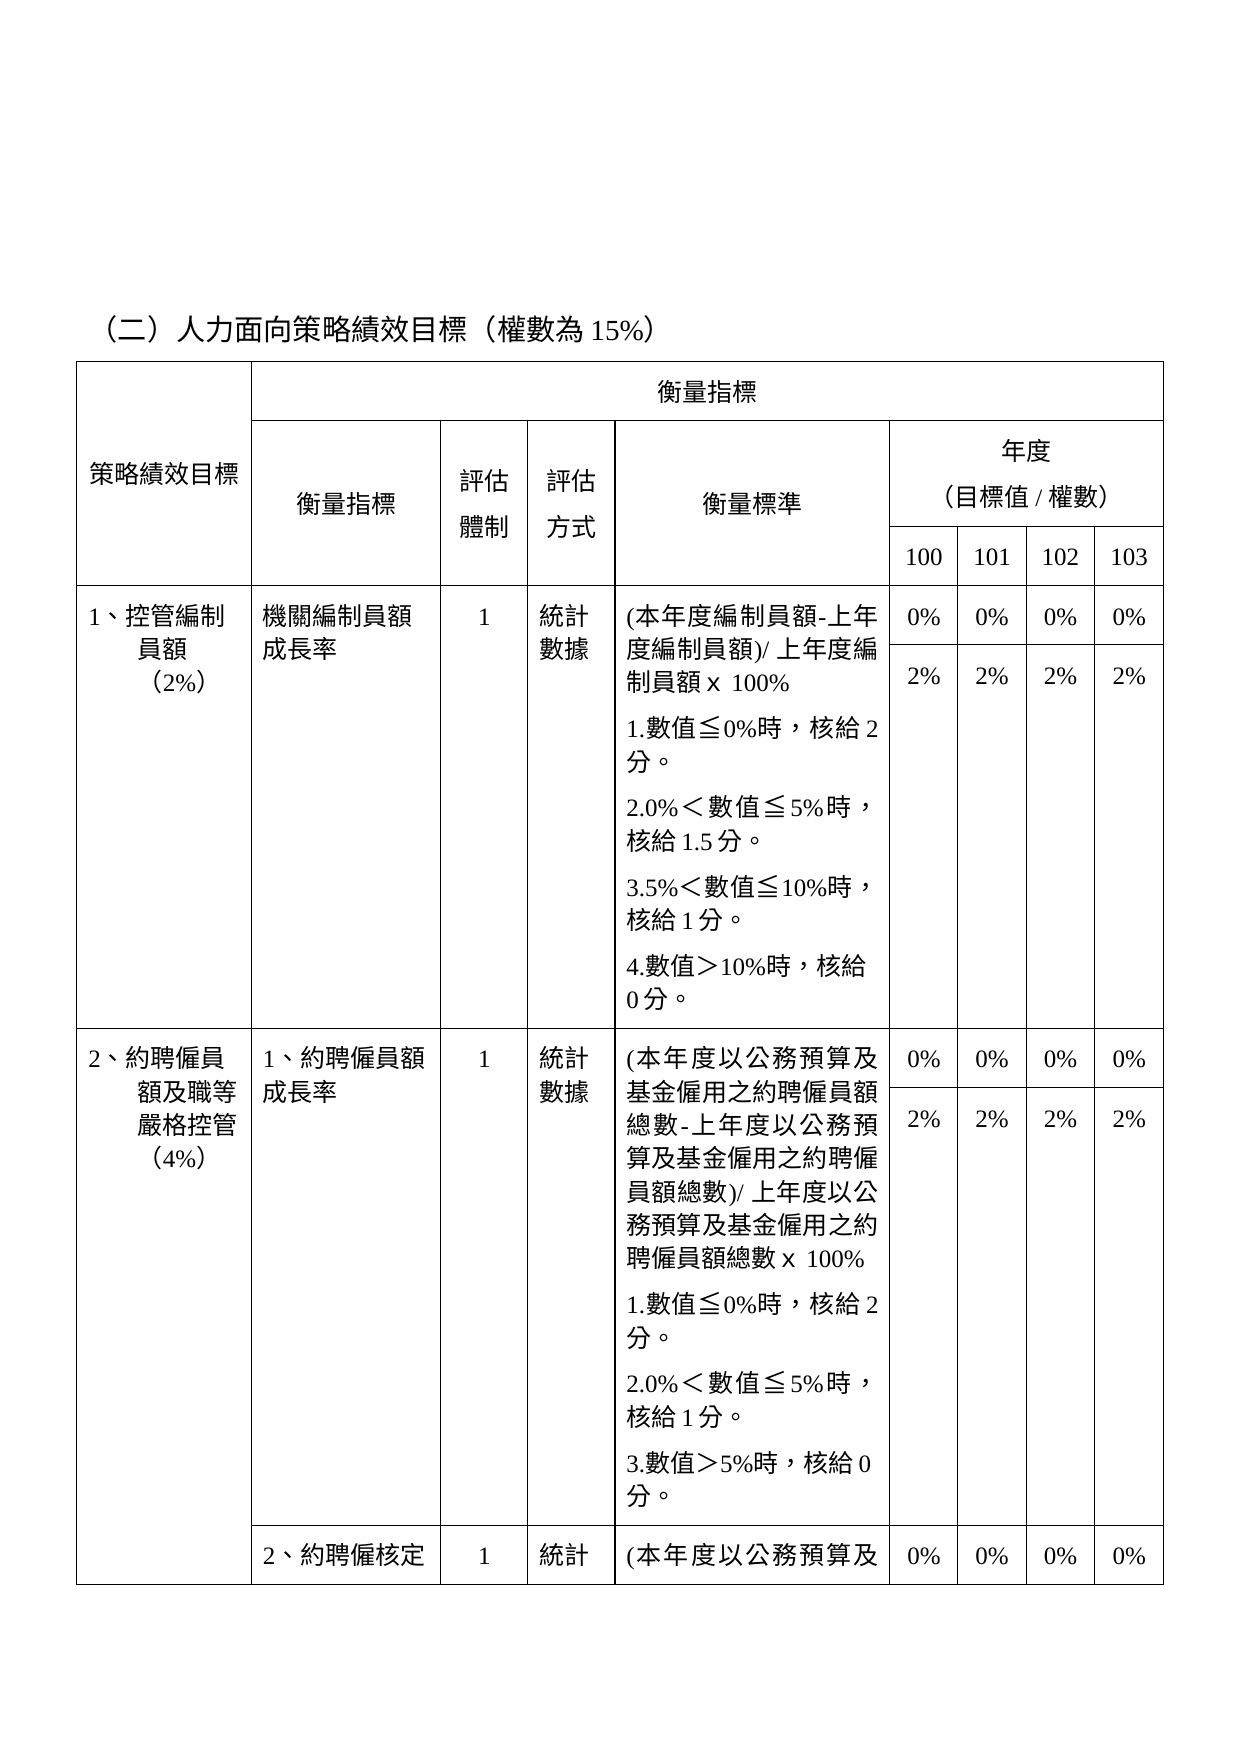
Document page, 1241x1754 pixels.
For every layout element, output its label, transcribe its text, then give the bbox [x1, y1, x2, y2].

table_cell 機關編制員額成長率 [252, 586, 440, 1028]
table_header 衡量指標 [252, 362, 1163, 420]
table_cell 0% [1027, 1029, 1094, 1087]
table_cell 2% [1095, 1088, 1163, 1524]
table_cell 評估 方式 [528, 421, 614, 585]
table_cell 0% [890, 586, 957, 644]
table_cell 2% [1027, 1088, 1094, 1524]
table_cell 0% [890, 1526, 957, 1584]
table_cell 1 [441, 1029, 527, 1524]
table_header 策略績效目標 [77, 362, 251, 585]
table_cell (本年度以公務預算及 [616, 1526, 889, 1584]
table_cell 評估 體制 [441, 421, 527, 585]
table_cell 統計數據 [528, 1029, 614, 1524]
table_cell 統計數據 [528, 586, 614, 1028]
table_cell 年度 （目標值 / 權數） [890, 421, 1163, 526]
table_cell 2% [958, 1088, 1026, 1524]
table_cell 2% [958, 645, 1026, 1028]
table_cell 1 [441, 1526, 527, 1584]
table_cell 2% [1027, 645, 1094, 1028]
table_cell [77, 1525, 251, 1584]
table_cell 100 [890, 527, 957, 585]
table_cell 101 [958, 527, 1026, 585]
table_cell 1 [441, 586, 527, 1028]
table_cell (本年度以公務預算及基金僱用之約聘僱員額總數-上年度以公務預算及基金僱用之約聘僱員額總數)/ 上年度以公務預算及基金僱用之約聘僱員額總數ｘ100% 1.數值≦0%時，核給2分。 2.0%＜數值≦5%時，核給1分。 3.數值＞5%時，核給0分。 [616, 1029, 889, 1524]
table_cell 0% [958, 586, 1026, 644]
table_cell 2% [890, 645, 957, 1028]
text （二）人力面向策略績效目標（權數為15%） [88, 306, 1152, 348]
table_cell 衡量標準 [616, 421, 889, 585]
table_cell 控管編制員額（2%） [77, 586, 251, 1028]
table_cell 2% [1095, 645, 1163, 1028]
table_cell (本年度編制員額-上年度編制員額)/ 上年度編制員額ｘ100% 1.數值≦0%時，核給2分。 2.0%＜數值≦5%時，核給1.5分。 3.5%＜數值≦10%時，核給1分。 4.數值＞10%時，核給0分。 [616, 586, 889, 1028]
table_cell 0% [1027, 1526, 1094, 1584]
table_cell 103 [1095, 527, 1163, 585]
table_cell 0% [958, 1029, 1026, 1087]
table_cell 統計 [528, 1526, 614, 1584]
table_cell 0% [890, 1029, 957, 1087]
table_cell 1、約聘僱員額成長率 [252, 1029, 440, 1524]
table_cell 0% [1095, 1029, 1163, 1087]
table_cell 0% [958, 1526, 1026, 1584]
table_cell 0% [1095, 586, 1163, 644]
table_cell 0% [1027, 586, 1094, 644]
table_cell 102 [1027, 527, 1094, 585]
table_cell 2、約聘僱核定 [252, 1526, 440, 1584]
table_cell 衡量指標 [252, 421, 440, 585]
table_cell 2% [890, 1088, 957, 1524]
table_cell 約聘僱員額及職等嚴格控管（4%） [77, 1029, 251, 1524]
table_cell 0% [1095, 1526, 1163, 1584]
